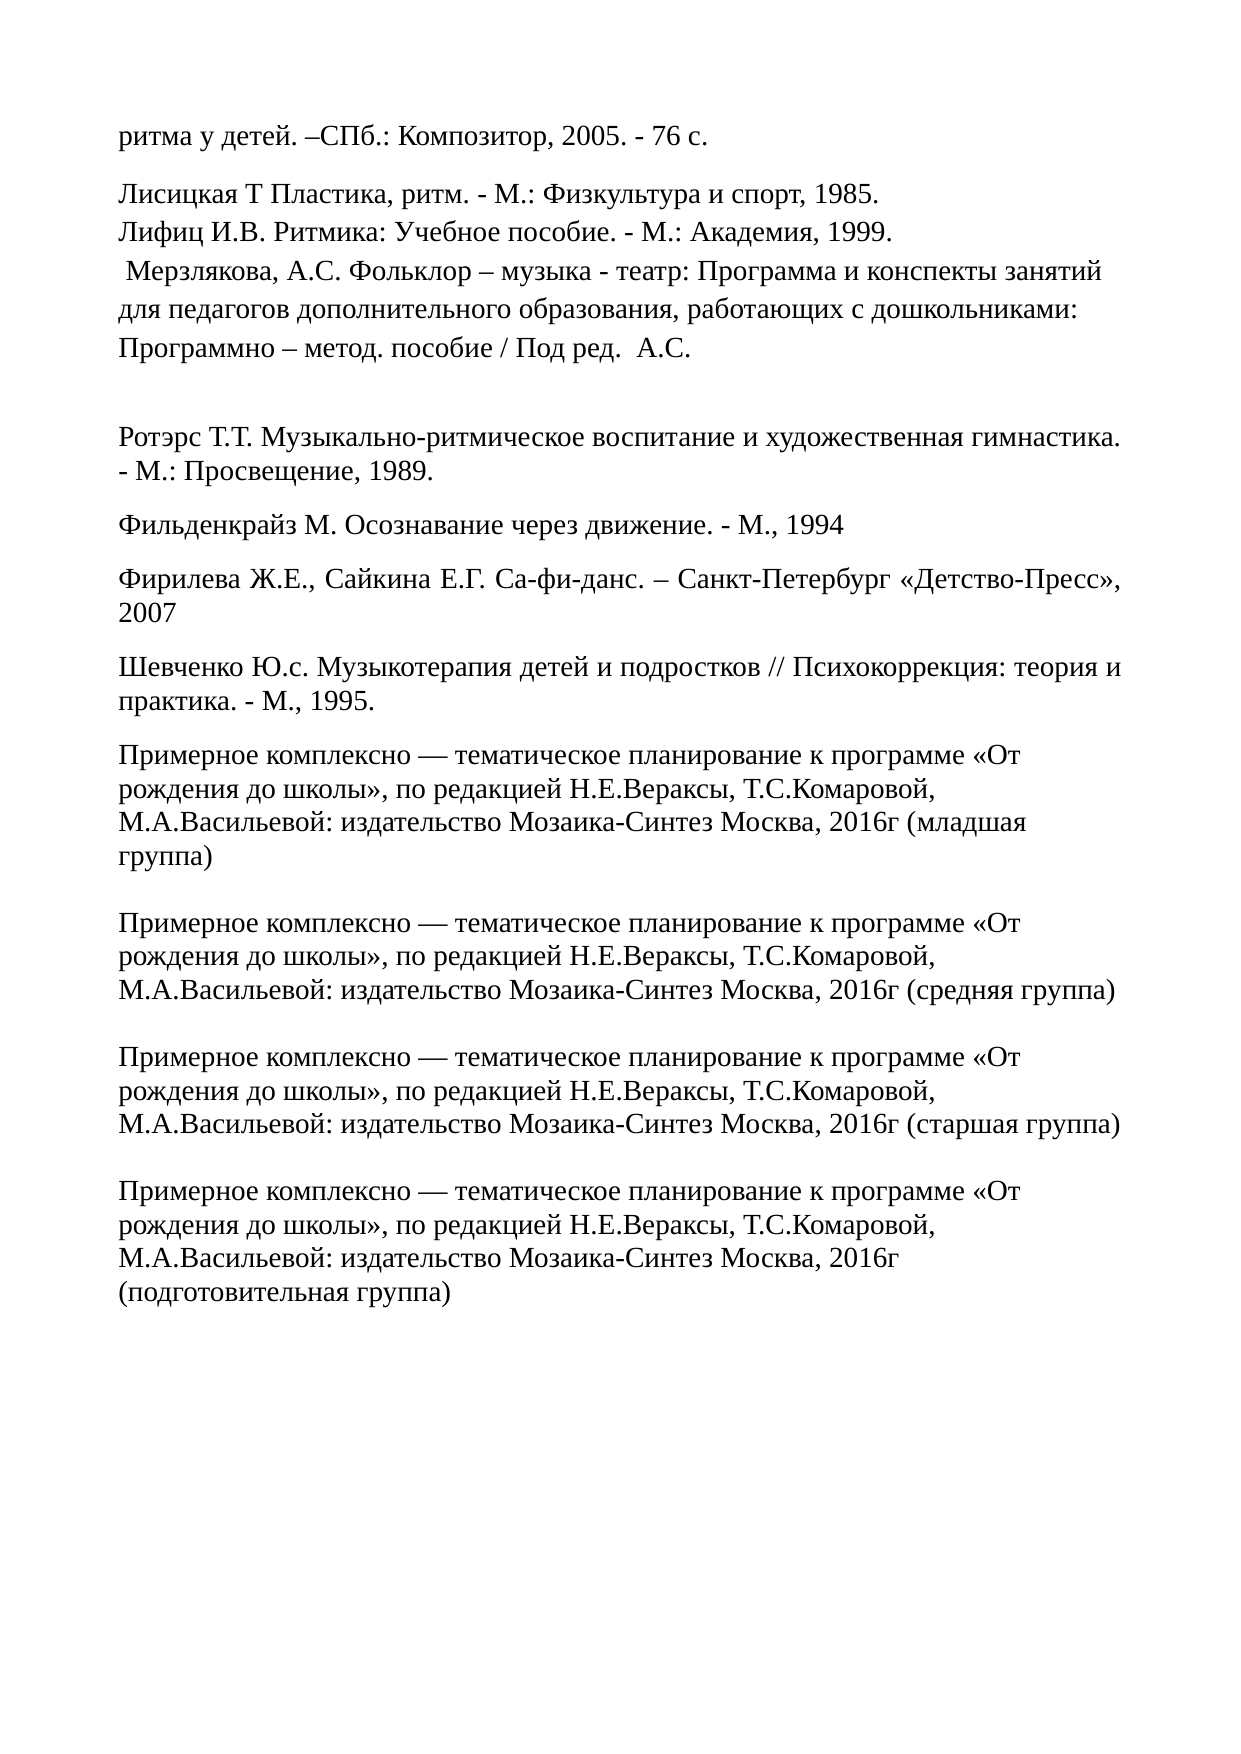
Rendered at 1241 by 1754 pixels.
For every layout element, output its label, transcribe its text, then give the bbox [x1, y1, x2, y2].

text Примерное комплексно — тематическое планирование к программе «От рождения до школы», по редакцией Н.Е.Вераксы, Т.С.Комаровой, М.А.Васильевой: издательство Мозаика-Синтез Москва, 2016г (старшая группа) [118, 1039, 1122, 1140]
text Программно – метод. пособие / Под ред. А.С. [118, 326, 1114, 365]
text Примерное комплексно — тематическое планирование к программе «От рождения до школы», по редакцией Н.Е.Вераксы, Т.С.Комаровой, М.А.Васильевой: издательство Мозаика-Синтез Москва, 2016г (средняя группа) [118, 905, 1122, 1006]
text Шевченко Ю.с. Музыкотерапия детей и подростков // Психокоррекция: теория и практика. - М., 1995. [118, 649, 1122, 716]
text Фильденкрайз М. Осознавание через движение. - М., 1994 [118, 507, 1122, 541]
text Примерное комплексно — тематическое планирование к программе «От рождения до школы», по редакцией Н.Е.Вераксы, Т.С.Комаровой, М.А.Васильевой: издательство Мозаика-Синтез Москва, 2016г (подготовительная группа) [118, 1173, 1122, 1307]
text Ротэрс Т.Т. Музыкально-ритмическое воспитание и художественная гимнастика. - М.: Просвещение, 1989. [118, 419, 1122, 486]
text Примерное комплексно — тематическое планирование к программе «От рождения до школы», по редакцией Н.Е.Вераксы, Т.С.Комаровой, М.А.Васильевой: издательство Мозаика-Синтез Москва, 2016г (младшая группа) [118, 737, 1122, 871]
text Фирилева Ж.Е., Сайкина Е.Г. Са-фи-данс. – Санкт-Петербург «Детство-Пресс», 2007 [118, 561, 1122, 628]
text ритма у детей. –СПб.: Композитор, 2005. - 76 с. [118, 118, 1122, 152]
text Лифиц И.В. Ритмика: Учебное пособие. - М.: Академия, 1999. [118, 211, 1114, 249]
text Мерзлякова, А.С. Фольклор – музыка - театр: Программа и конспекты занятий [118, 249, 1114, 288]
text Лисицкая Т Пластика, ритм. - М.: Физкультура и спорт, 1985. [118, 172, 1114, 211]
text для педагогов дополнительного образования, работающих с дошкольниками: [118, 288, 1114, 326]
